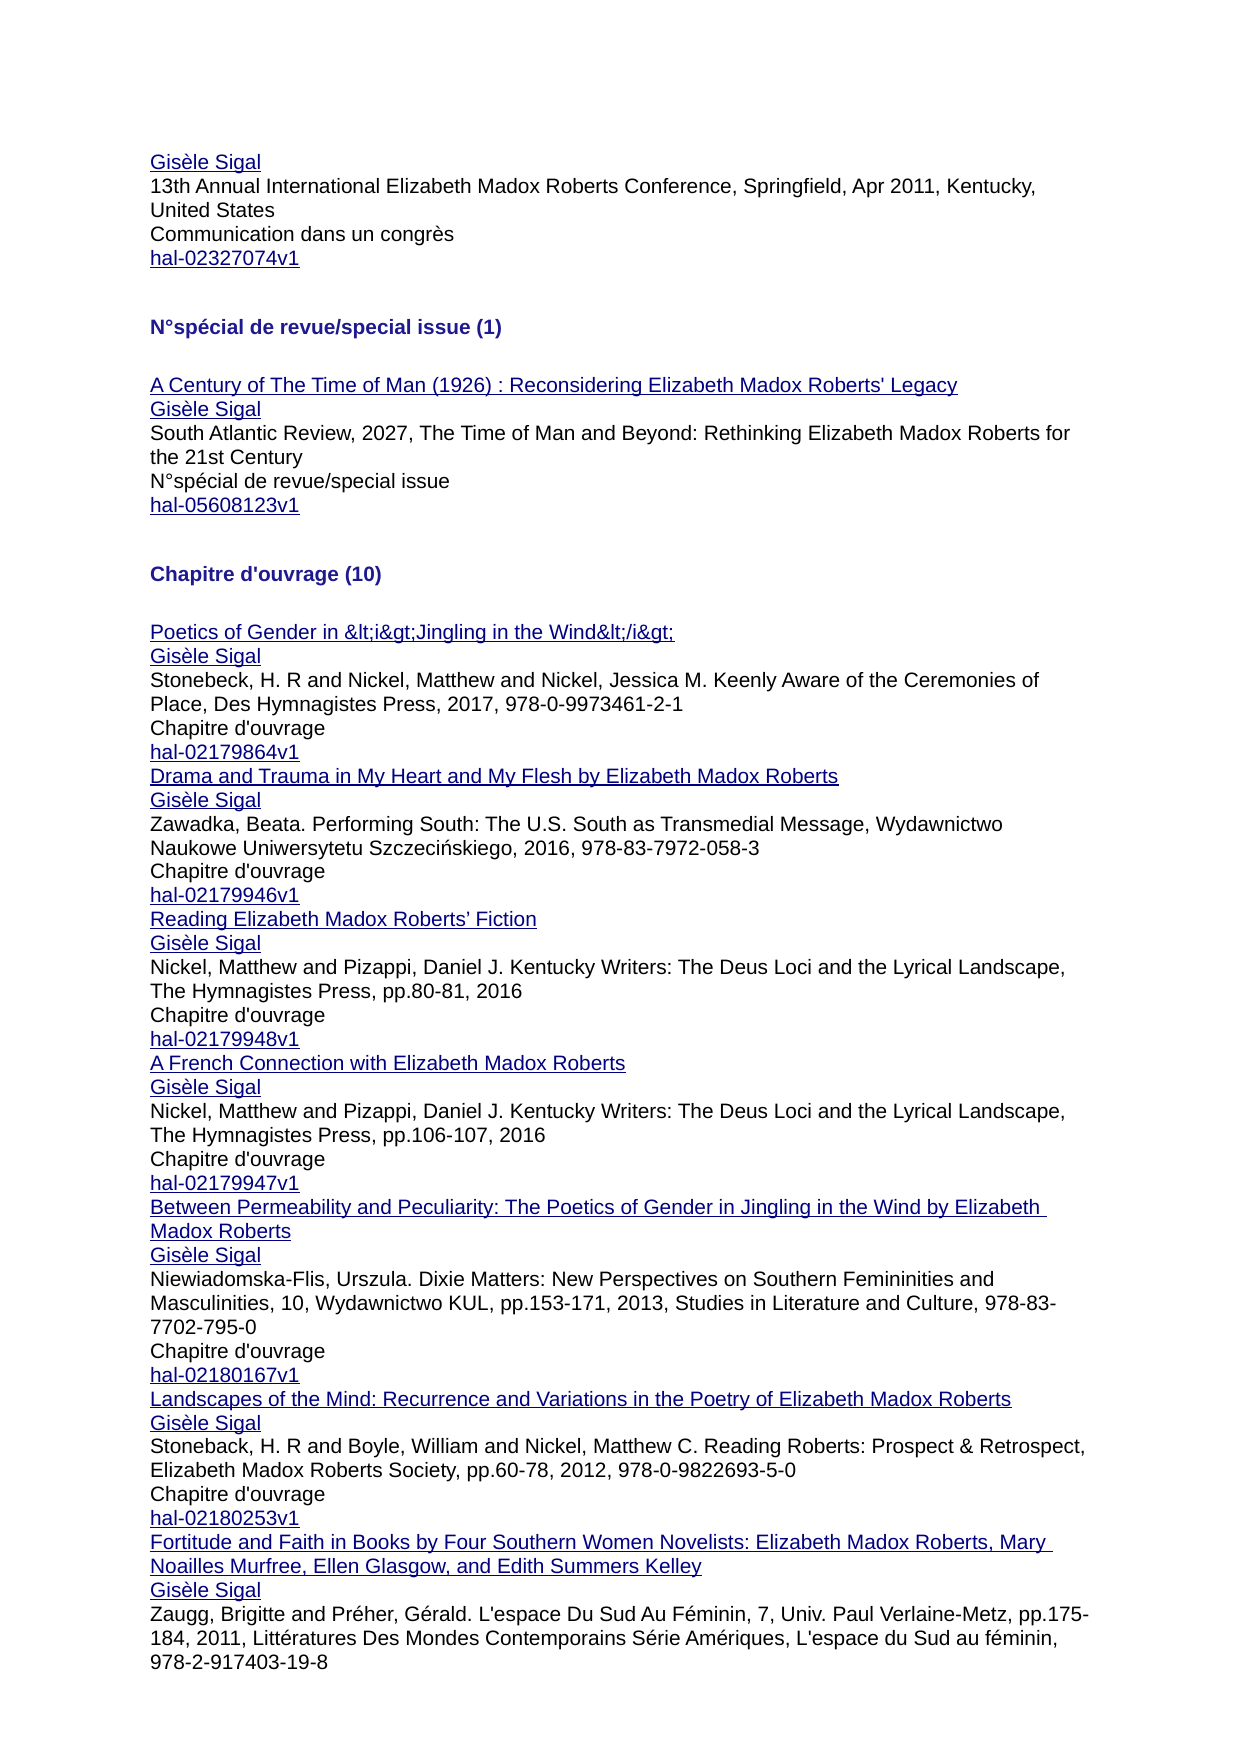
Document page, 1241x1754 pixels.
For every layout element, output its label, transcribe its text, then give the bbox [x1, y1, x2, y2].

table_cell Landscapes of the Mind: Recurrence and Variations in the Poetry of Elizabeth Madox Roberts Gisèle Sigal Stoneback, H. R and Boyle, William and Nickel, Matthew C. Reading Roberts: Prospect & Retrospect, Elizabeth Madox Roberts Society, pp.60-78, 2012, 978-0-9822693-5-0 Chapitre d'ouvrage hal-02180253v1 [150, 1386, 1090, 1530]
subtitle Chapitre d'ouvrage (10) [150, 561, 1090, 585]
table_cell Reading Elizabeth Madox Roberts’ Fiction Gisèle Sigal Nickel, Matthew and Pizappi, Daniel J. Kentucky Writers: The Deus Loci and the Lyrical Landscape, The Hymnagistes Press, pp.80-81, 2016 Chapitre d'ouvrage hal-02179948v1 [150, 907, 1090, 1051]
table_cell Drama and Trauma in My Heart and My Flesh by Elizabeth Madox Roberts Gisèle Sigal Zawadka, Beata. Performing South: The U.S. South as Transmedial Message, Wydawnictwo Naukowe Uniwersytetu Szczecińskiego, 2016, 978-83-7972-058-3 Chapitre d'ouvrage hal-02179946v1 [150, 764, 1090, 907]
table_cell Fortitude and Faith in Books by Four Southern Women Novelists: Elizabeth Madox Roberts, Mary Noailles Murfree, Ellen Glasgow, and Edith Summers Kelley Gisèle Sigal Zaugg, Brigitte and Préher, Gérald. L'espace Du Sud Au Féminin, 7, Univ. Paul Verlaine-Metz, pp.175-184, 2011, Littératures Des Mondes Contemporains Série Amériques, L'espace du Sud au féminin, 978-2-917403-19-8 [150, 1530, 1090, 1674]
table_header Poetics of Gender in &lt;i&gt;Jingling in the Wind&lt;/i&gt; Gisèle Sigal Stonebeck, H. R and Nickel, Matthew and Nickel, Jessica M. Keenly Aware of the Ceremonies of Place, Des Hymnagistes Press, 2017, 978-0-9973461-2-1 Chapitre d'ouvrage hal-02179864v1 [150, 620, 1090, 763]
table_cell Between Permeability and Peculiarity: The Poetics of Gender in Jingling in the Wind by Elizabeth Madox Roberts Gisèle Sigal Niewiadomska-Flis, Urszula. Dixie Matters: New Perspectives on Southern Femininities and Masculinities, 10, Wydawnictwo KUL, pp.153-171, 2013, Studies in Literature and Culture, 978-83-7702-795-0 Chapitre d'ouvrage hal-02180167v1 [150, 1195, 1090, 1386]
subtitle N°spécial de revue/special issue (1) [150, 314, 1090, 338]
table_header A Century of The Time of Man (1926) : Reconsidering Elizabeth Madox Roberts' Legacy Gisèle Sigal South Atlantic Review, 2027, The Time of Man and Beyond: Rethinking Elizabeth Madox Roberts for the 21st Century N°spécial de revue/special issue hal-05608123v1 [150, 373, 1090, 517]
table_cell Gisèle Sigal 13th Annual International Elizabeth Madox Roberts Conference, Springfield, Apr 2011, Kentucky, United States Communication dans un congrès hal-02327074v1 [150, 150, 1090, 270]
table_cell A French Connection with Elizabeth Madox Roberts Gisèle Sigal Nickel, Matthew and Pizappi, Daniel J. Kentucky Writers: The Deus Loci and the Lyrical Landscape, The Hymnagistes Press, pp.106-107, 2016 Chapitre d'ouvrage hal-02179947v1 [150, 1051, 1090, 1195]
